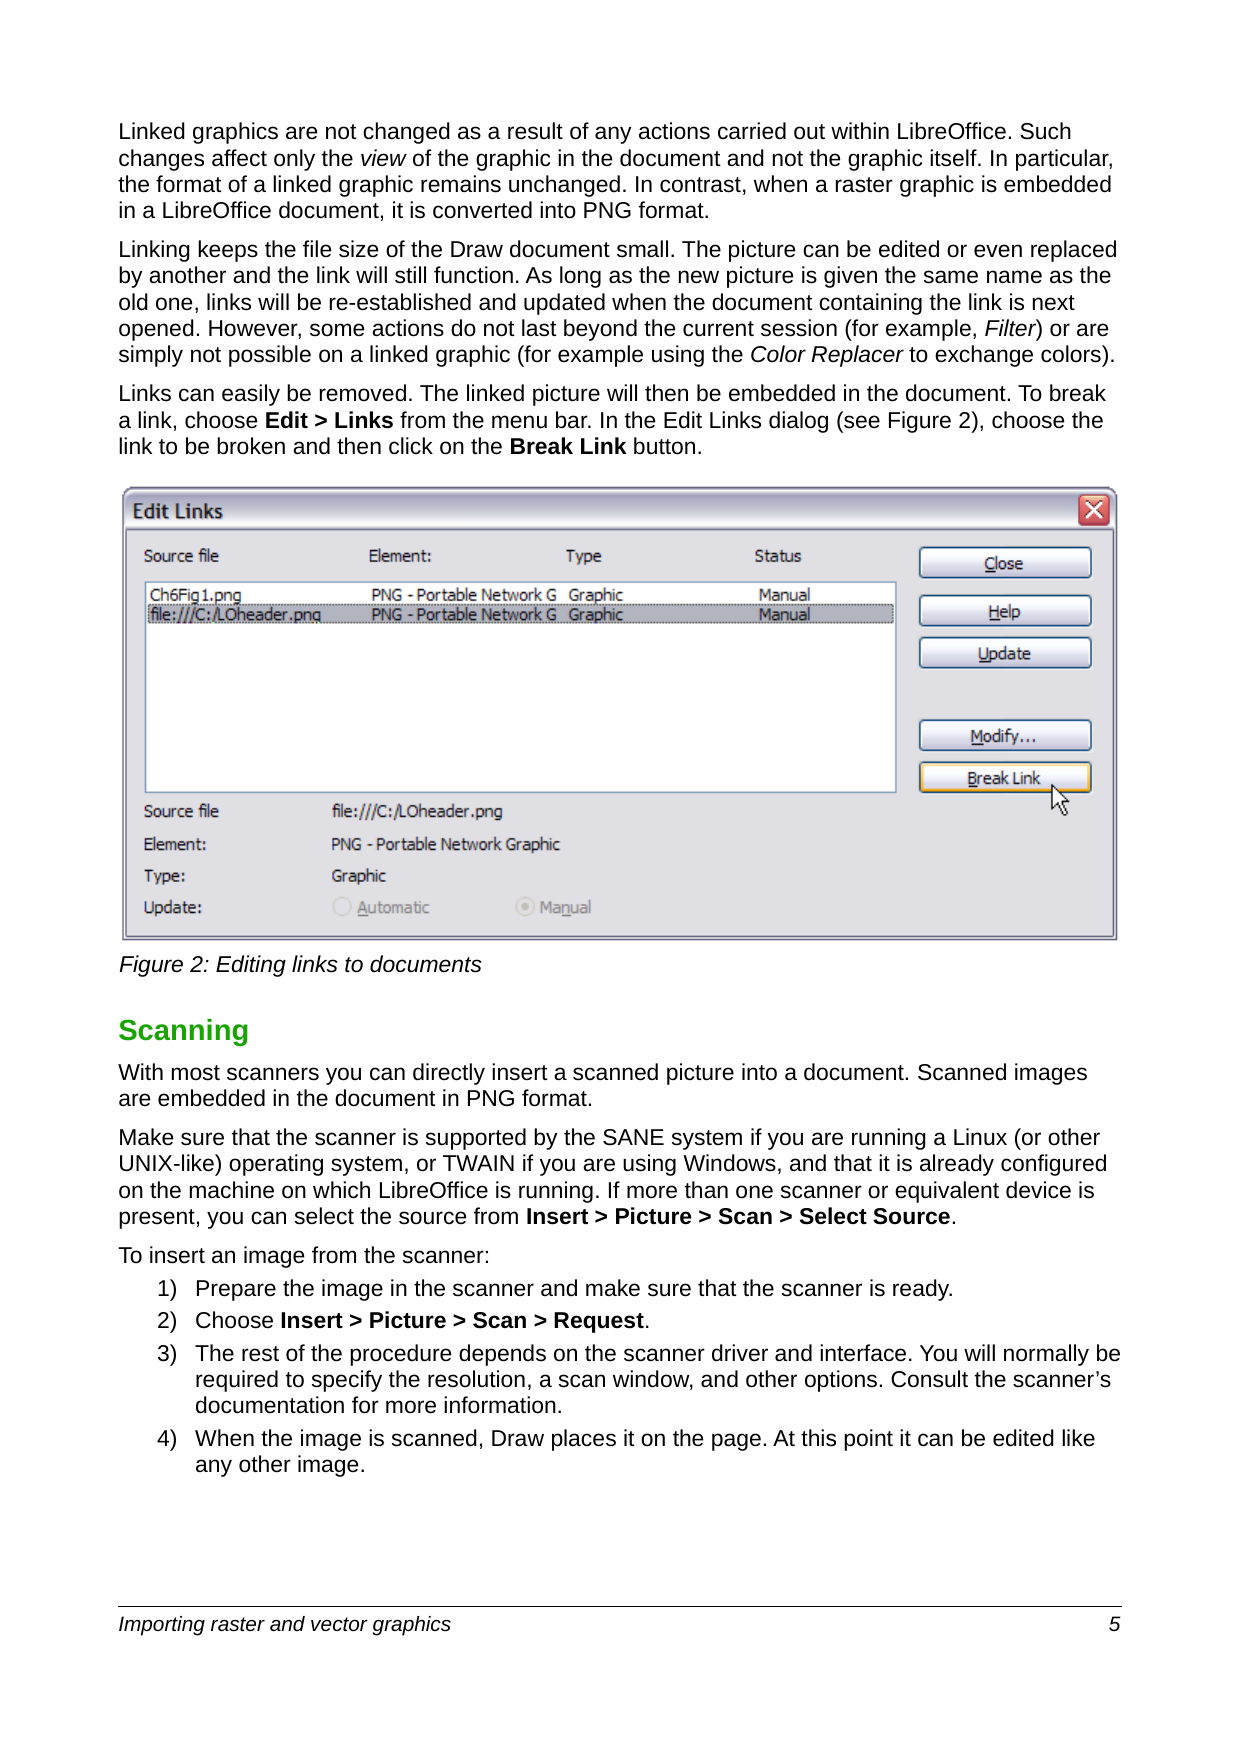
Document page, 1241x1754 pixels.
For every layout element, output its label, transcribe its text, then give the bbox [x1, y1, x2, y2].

text Figure 2: Editing links to documents [119, 951, 1121, 977]
list Prepare the image in the scanner and make sure that the scanner is ready. [177, 1274, 1122, 1301]
subtitle Scanning [118, 1013, 1122, 1046]
text Linking keeps the file size of the Draw document small. The picture can be edited or even replaced by another and the link will still function. As long as the new picture is given the same name as the old one, links will be re-established and updated when the document containing the link is next opened. However, some actions do not last beyond the current session (for example, Filter) or are simply not possible on a linked graphic (for example using the Color Replacer to exchange colors). [118, 236, 1122, 368]
text Linked graphics are not changed as a result of any actions carried out within LibreOffice. Such changes affect only the view of the graphic in the document and not the graphic itself. In particular, the format of a linked graphic remains unchanged. In contrast, when a raster graphic is embedded in a LibreOffice document, it is converted into PNG format. [118, 118, 1122, 223]
text Make sure that the scanner is supported by the SANE system if you are running a Linux (or other UNIX-like) operating system, or TWAIN if you are using Windows, and that it is already configured on the machine on which LibreOffice is running. If more than one scanner or equivalent device is present, you can select the source from Insert > Picture > Scan > Select Source. [118, 1124, 1122, 1229]
picture [118, 484, 1122, 945]
list The rest of the procedure depends on the scanner driver and interface. You will normally be required to specify the resolution, a scan window, and other options. Consult the scanner’s documentation for more information. [177, 1340, 1122, 1419]
list When the image is scanned, Draw places it on the page. At this point it can be edited like any other image. [177, 1425, 1122, 1478]
list Choose Insert > Picture > Scan > Request. [177, 1307, 1122, 1333]
text With most scanners you can directly insert a scanned picture into a document. Scanned images are embedded in the document in PNG format. [118, 1059, 1122, 1111]
list To insert an image from the scanner: [118, 1242, 1122, 1268]
text Links can easily be removed. The linked picture will then be embedded in the document. To break a link, choose Edit > Links from the menu bar. In the Edit Links dialog (see Figure 2), choose the link to be broken and then click on the Break Link button. [118, 380, 1122, 459]
